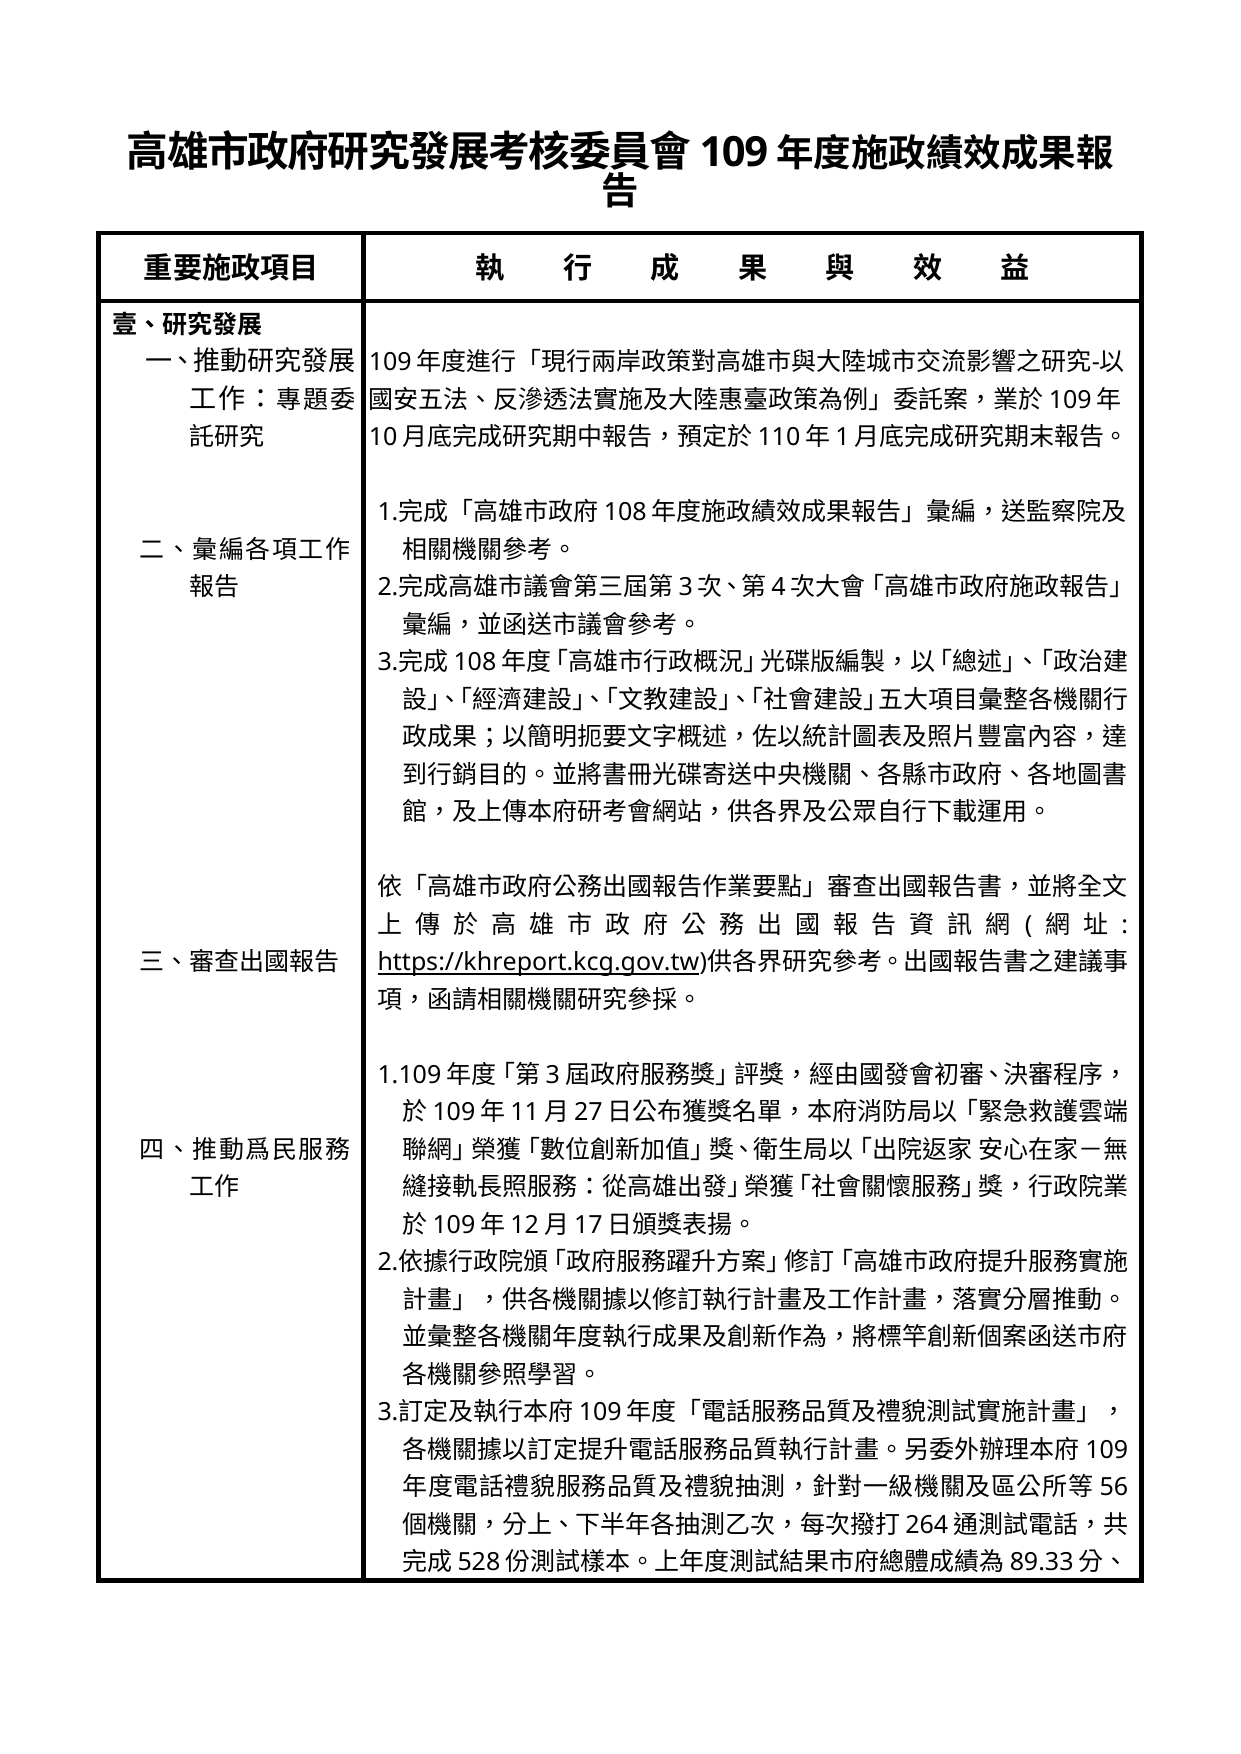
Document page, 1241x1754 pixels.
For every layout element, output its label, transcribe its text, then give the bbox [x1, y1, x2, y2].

table_header 重要施政項目 [101, 235, 361, 298]
table_header 執 行 成 果 與 效 益 [366, 235, 1139, 298]
table_cell 109年度進行「現行兩岸政策對高雄市與大陸城市交流影響之研究-以國安五法、反滲透法實施及大陸惠臺政策為例」委託案，業於109年10月底完成研究期中報告，預定於110年1月底完成研究期末報告。 1.完成「高雄市政府108年度施政績效成果報告」彙編，送監察院及相關機關參考。 2.完成高雄市議會第三屆第3次、第4次大會「高雄市政府施政報告」彙編，並函送市議會參考。 3.完成108年度「高雄市行政概況」光碟版編製，以「總述」、「政治建設」、「經濟建設」、「文教建設」、「社會建設」五大項目彙整各機關行政成果；以簡明扼要文字概述，佐以統計圖表及照片豐富內容，達到行銷目的。並將書冊光碟寄送中央機關、各縣市政府、各地圖書館，及上傳本府研考會網站，供各界及公眾自行下載運用。 依「高雄市政府公務出國報告作業要點」審查出國報告書，並將全文上傳於高雄市政府公務出國報告資訊網(網址: https://khreport.kcg.gov.tw)供各界研究參考。出國報告書之建議事項，函請相關機關研究參採。 1.109年度「第3屆政府服務獎」評獎，經由國發會初審、決審程序，於109年11月27日公布獲獎名單，本府消防局以「緊急救護雲端聯網」榮獲「數位創新加值」獎、衛生局以「出院返家 安心在家－無縫接軌長照服務：從高雄出發」榮獲「社會關懷服務」獎，行政院業於109年12月17日頒獎表揚。 2.依據行政院頒「政府服務躍升方案」修訂「高雄市政府提升服務實施計畫」，供各機關據以修訂執行計畫及工作計畫，落實分層推動。並彙整各機關年度執行成果及創新作為，將標竿創新個案函送市府各機關參照學習。 3.訂定及執行本府109年度「電話服務品質及禮貌測試實施計畫」，各機關據以訂定提升電話服務品質執行計畫。另委外辦理本府109年度電話禮貌服務品質及禮貌抽測，針對一級機關及區公所等56個機關，分上、下半年各抽測乙次，每次撥打264通測試電話，共完成528份測試樣本。上年度測試結果市府總體成績為89.33分、下半年度86.48分。109年度2次測試結果分析，皆函送受測機關參考改善。 為強化公民參與，建立公民參與機制，本府109年度透過多元形式推 動公民參與，如委外辦理公民參與培力課程、推出公民參與陪伴導師 團隊計畫、於109年3月份召開2場次公民參與諮詢會議、補助本府 各機關及區公所推動公民參與。109年度本府公民參與推動案共59 案，研考會核定補助18案，補助經費達260.5萬元。除鼓勵各區公 所繼續在地方創生議題中融入公民參與、特色公園及共融式公園的改 建也積極廣納在地居民意見，讓公園更符合社區使用需求。本府亦輔 導楠梓區公所、內門區公所使用國發會「公共政策網路參與平台」 運用I-Voting，讓公民參與更便民。另研考會也委外辦理公民參與培力課程，培養在地公民種子，完成48小時課程、培力49位公民種子，總參與170人次，未來可望成為本市發展公民參與的在地種籽，落實公民治理；109年度本府推出「公民參與陪伴導師」制度，委託國立中山大學團隊協力各機關推動公參業務，並增進公務機關同仁及廠商對於公民參與的認識，辦理培力課程8場，針對本府109年度補助公參經費案件每案皆訪視指導2-3次；建置本市公民參與成果網並隨時更新，行銷本府推動公民參與成果，落實開放政府的施政理念。 高雄地區的大專校院培育眾多人才與學術能量，為本市建設發展及提升城市競爭力不可或缺的助力。本府以「高雄智庫」－市長與大學校長會議為主軸，於109年3月及9月共辦理2次聯繫會議，邀請本市18所大專校院校長出席，並由本府相關局處首長列席，進行意見交流與對話，使城市與在地大學間連結更緊密，共同促進優質大高雄城市之建構。 辦理「109年度本府大陸事務研習」，向行政院大陸委員會提報府各機關大陸事務研習計畫，於109年9月4日假人發中心辦理，本府各機關業管人員計40人參與，讓各機關同仁更深入瞭解兩岸政策及法規與兩岸交流事務。 已於109年5月完成本府108年度中程施政計畫關鍵績效指標執行成果統計(整體達成率95.4%)，並針對績效成果達成度落後或超越預定目標值較多的關鍵績效指標，研提改善建議後函請各機關檢討改善，以期持續提升整體施政績效。 另配合陳市長上任，本府各機關已依據市長「產業轉型、增加就業、交通建設、改善空污」四大優先施政目標及「拚經濟、衝就業、顧教育、好生活、真安心」五大施政重點，研訂108至111年度中程施政計畫(109年修正版)，並於110年1月核定實施，期讓高雄從工業大城轉型為國際港灣、宜居城市，成為所有人都能實現理想、築夢踏實的海洋首都。 109年3月3日辦理「重要施政計畫先期作業研習班」計2梯次，本府各機關共計79人參加研習。 配合中央110年度重大公共建設計畫指定10億元以上計畫的審查期程，本府已於109年2月12日完成「高雄環狀輕軌捷運建設」等4案府內審查會議，並由捷運局於109年2月15日將計畫書函送交通部進行審議。 依據「高雄市政府年度重要施政計畫先期作業要點」，辦理本府110年度重要施政計畫先期作業。110年度先期作業各機關提報總經費需求(含基金、中央補助等)412億元，於109年5至6月召開22場次初審會議、9月完成預算平衡，經審議核列本府公務預算90.91億元、基金預算142.45億元。 參酌行政院110年度施政方針，配合市長政策、指示及各機關年度業務發展需要，分別釐定本府110年度各項施政目標與各部門施政要項，並彙整成本府110年度施政綱要。 1.函請本府各機關依據110年度施政綱要研提110年度施政計畫(草案)，過程中並配合陳市長上任完成施政綱要修正作業，以利各機關據以調整施政計畫(草案)。 2.於109年9月18日完成施政計畫(草案)彙編函送市議會，後續將配合市議會完成預算審議時間，彙編本府「110年度施政計畫」(核定本)函送市議會、審計處查照及各機關以作為施政之準據。 1.109年度施政計畫列管項目係依據「高雄市政府列管計畫評鑑要點」及「高雄市政府所屬各機關109年度施政計畫選項列管作業規定」辦理，截至109年12月底計列管重大施政計畫103案。 2.各列管計畫執行單位依期編製作業計畫報送本府研考會審查，並依「高雄市政府列管計畫評鑑要點」規定，每月提送執行進度，經彙整後編製月分析報告，供各機關參考。截至109年12月底各機關執行情形如次： (1)完成或進度落後未滿5%者85項，占82.5%。 (2)進度落後5%以上者18項，占17.5%。 3.於年度結束後依據「高雄市政府列管計畫評鑑要點」規定，擬訂年終考核實施計畫進行考核，108年度年終考核結果為: (1) 甲等：17案，佔14.41%。 (2) 乙等：101案，佔85.59%。 1.依據「高雄市政府所屬事業機構年度考核要點」辦理本府「108年度所屬事業機構經營績效考核」，於109年5月26日、6月4日辦理輪船公司及動產質借所複評作業，並於109年6月底編印「高雄市政府所屬事業機構108年度經營績效考核報告」函送各相關主管機關及受考核機關參考。 2.輪船公司及動產質借所考核成績均列甲等。 本府109年度基本設施補助經費為37.6億元，列管案件數122案，計召開三次公共工程督導會報檢討解決遭遇問題，截至12月底止，已結案解除列管案件數115案，整體預算執行率達99.04%，剩餘尚未執行完畢案件(7案)將繼續列管。 本府道安工作地方初評，已於109年3月3日辦理書面審查及綜合座談，邀請會外聘委員協助審視，提出改進建議事項，以提升道安工作執行成效。 1.為加強統計分析本府公文處理時效，每月依第二代公文整合系統彙整各機關一般公文、立委質詢、人民申請、人民陳情、訴願、專案管制、監察案件等七大類公文統計分析結果，並函請各機關檢討改進。 2.本府公文查訪小組為瞭解部分一、二級機關及區公所文書處理與公文管理系統之執行概況，於109年9月11日至9月24日止進行公文查訪，計訪視捷運工程局、青年局、文化局、大寮區公所、勞動檢查處、前鎮區公所、小港區公所等7個機關，針對訪視結果提出建議供各該機關參考。 1.本市議會決議議員提案事項，均由各業務主管機關辦理後函復市議會，並副知提案議員及本府研考會。 2.本府研考會針對市議會議員提案執行情形予以彙編，經統計市議會第三屆第三次定期大會計678件，其中民政類54件、社政類41件、財經類41件、教育類69件、農林類66件、交通類84件、警消環衛類86件、工務類232件及法規類5件。 為建立有效之計畫管考並提升公共工程品質及進度管控，本府依政府採購法相關規定成立「工程施工查核小組」(以下簡稱查核小組)，辦理公共工程督導與查核業務。 查核小組秉持公正、專業及輔導的原則，每月以不預先通知方式針對工程品質及進度辦理查核。109年度共計查核150件工程案（含複查9件），查核件數為法定查核件數（69件）之217%。 109年度獲工程會頒發查核小組績效考核成績為優等－全國第四名。 本府查核小組為督促各機關落實「公共工程標案管理資訊系統」填報作業，建立管控機制，並依本府工程施工查核小組查核補充規定，積極控管各機關於每月6日前至該系統更新各標案之每月執行進度， 109年1月至12月標案管理系統每月填報率皆為100%。 本府查核小組每月皆辦理工程標案進度書面查證(20件以上)，對於進度落後案件，優先辦理查核，並就施工中所發現之缺失督促承包商改進；如遇有需協調解決之困難問題，則邀集相關單位協商處理，督促主辦機關迅速有效解決，對於工程之進度、品質具有裨益。 109年度本府總通報案件共72件，均已辦理結案，並回報通報人，其中有16件填報滿意度，均為滿意，比例達100%；另針對督工案共計查核6件工程，查核率達12.24%。 109年度獲工程會頒發全民督工督辦績效成績為「優等」。 為提升本府工程人員專業知能，於109年度辦理提升工程人員品質教育訓練課程7場，以期有效提升本府工程人員及承攬廠商素質，並促進工程經驗交流與借鏡： 1.109年5月11日與觀光局合辦「109年度工程監造計畫、品質計畫審查及人員培訓專案-108年度澄清湖及鳥松濕地整建工程」教育訓練，計有30人參加。 2.109年6月17日與人發中心合辦「監造計畫暨品質計畫審查要領研習班」教育訓練，計有42人參加。 3.109年9月1日與捷運局、人發中心合辦「109年度混凝土配比審查及統計分析」教育訓練，計有50人參加。 4.109年9月16日與民政局合辦「109年度民生工程實務訓練」教育訓練，計有77人參加。 5.109年9月28日與教育局合辦「109年度補強工程施工重點及查核常見缺失」教育訓練，計有65人參加。 6.109年10月21日與人發中心合辦「工程查核準備、重點及常見缺失改善研習班」教育訓練，計有70人參加。 7.109年10月28日辦理「109年度品質預警機制」教育訓練，計有81人參加。 聯合服務中心設立於市府四維行政中心一樓，係為民服務單一窗口，提供民眾貼心服務及多元反映管道，包括臨櫃、電話、網路(市長信箱)、書面及傳真等陳情方式，並透過線上即時服務系統嚴謹管考各機關人民陳情案件之處理。各類服務成果如下： 1.人民陳情受理 提供民眾電話、臨櫃、網路(市長信箱)、書面及傳真的多元反映管道，並由「線上即時服務系統ServiceOnline」，後送承辦機關處理，109年共處理民眾陳情案180,869 件及派工案件103,813件。 2.法律諮詢 為實踐「幸福大高雄」承諾，並貫徹「高高平」及「權益從優」原則，因應大高雄地區法律服務之需求，高雄市政府除四維行政中心外，並於本市三山(鳳山、旗山、岡山)區公所，提供免費法律諮詢服務，自109年1月至12月受理法律諮詢服務共9,153人次。 3.保健服務 提供市民測量血壓服務，服務時間為每週一至週五上午8：00至下午17:30，自109年1月至12月計服務247人次。 4.本府話務中心營運成效 (1)24小時不打烊全年無休服務 本府話務中心自98年10月1日正式改採1999免付費電話以來，話務處理量大幅提升，統計話務中心109年1月至12月電話總處理量計841,593通，平均每月計70,133通，服務滿意度調查平均為98.7%。其中諮詢類案件佔總進線處理量40.02%，線上立即回覆率為99.94％；錄案後送案件佔總進線處理量33.64%，其他類案件佔26.34%。 (2)落實弱勢優先進用身障人員 本府話務中心目前話務座席為33座席，人力為47-50人，提供市民更優質更便捷之服務。另克服萬難，落實市長「弱勢優先」原則，於1999進用中、重度身障及視障客服人員達19%。 (3)提供全時服務、排除立即危險 本府話務中心除提供24小時線上即時服務外，並建置派工通報系統，針對民眾反映需立即處理案件如：路面坑洞、路樹傾倒、路燈故障、交通號誌故障…等可能危險事項進行立即排除之處理。話務中心於接獲民眾反映前揭案件時，於第一時間以電話及線上系統同步通知權責機關迅速處理，並依據不同類型案件要求各機關於4小時內處理，並回報處理情形，希望提供市民一個安全舒適的居住環境。自109年1月至12月，受理民眾派工通報案件計103,813件，平均每月8,651件，大幅提升案件處理成效。 (4)用心體恤大高雄市民1999服務不中斷 民眾進線1999通報緊急重大案件，或因公共工程施工造成民眾意外受傷事件，皆全年無休第一時間積極投入現場協助救災救難之協調聯繫與處理，期能及時搶救市民於危急當中，維護市民生命財產之安全；並針對民眾建議需迫切處理之各項公共工程協助了解需求並督促機關儘速積極辦理。 5.推出「高雄一指通APP應用程式」 為強化服務品質，擴充多元服務管道，已完成開發APP應用軟體，於104年完成應用軟體升級，改版為高雄一指通雲端版，並於106年6月再次改版，以更便捷、迅速方式提供市民立即反映緊急案件，以提升案件處理效能，持續提供民眾派工通報、市長信箱、主動推播市政新聞、活動資訊、交通資訊、里民防災等多項功能，目前已被廣泛下載運用，截至109年12月一指通APP總下載量達54,730次，另自109年1至12月所累計進線之市長信箱案件2,067件、派工報修案件19,965件，確實發揮擴大服務層面之效果。 6.結合智能AI技術推出1999「智能客服」機器人 1999市民服務專線，為了強化智慧治理，首度結合AI技術，自107年11月6日起推出1999「智能客服」機器人，透過文字交談，讓市民朋友在網路端就可以得到市政相關問題的回答，目前可回答交通、環保、稅捐、地政、社會、衛生等類別的問題，自109年1月至12月計有使用AI客服次數7,825人、實際問答數25,978件、順利回答比率82.9%。 1.成立高雄市智慧城市推動委員會，由市長擔任召集人，2位副市長擔任副召集人，邀請智慧科技領域精英、領袖擔任府外委員，提供高雄未來智慧城市發展願景，於109年12月25日召開推動委員會第1次會議，並辦理專家論壇，統計參加人數超過100人。 2.本府提報經濟部工業局智慧城市補助計畫案，進行5G智慧路燈示範與應用，由廠商提出解決方案，經審查通過後，由廠商出資加上經濟部工業局補助款（最高40%）於本市場域進行試驗，建置10座智慧路燈，提供服務包含5G高速網路建置、道路安全監控及錄影、車流量統計與即時車種分析、禁止停車與限時停車告警、車牌辨識、人流分析、空氣品質偵測連動清風機及電子紙資訊看板應用。 3.本府與南部縣市以跨域合作的方式，共同研提需求，爭取前瞻建設「智慧城鄉生活應用」計畫，廠商依地方政府需求向經濟部申請補助預算方案，共同發展跨域性智慧城市數位生活應用服務。109年新增本府單獨提案3案、共同提案1案，目前累計通過本府主導聯合提案3案、單獨提案5案及共同提案1案，共9項提案皆已執行完成，並完成結案審查，創造8.5億元投入高雄。 4.辦理本府智慧城市線上展及資訊月活動，展示本府推動智慧救災、智慧交通、智慧路燈、智慧醫療及智慧政府等面向，讓民眾及各界瞭解本府各項智慧建設與服務推動情形，行銷本市智慧城市發展的成果，提高民眾的認同感，資訊月市民科技活動註冊會員數為771人，其中自然人憑證註冊人數7人、社群帳號註冊人數764人。 5.由研考會與經發局共同合作辦理政府(企業)出題、新創解題，由本府機關及在地企業提出12個議題，其中7個議題係由機關提出，並招募全國39個團隊提出44個解題方案，經過初審，選出14個團隊(解政府題有6個團隊，其中有2個團隊解同一個政府題)，決選結果，智慧政府領域的解題團隊獲得第二名，並且因參賽認識高雄環境，進而從北部搬遷到高雄進駐KO-IN。 市民臨櫃申辦市政服務時，本府區公所、地政所、戶政所等機關 透過跨機關數位服務平台免書證查詢地政、稅捐、社政及戶役政資料，簡化民眾所需檢附書表文件；同時民眾若有登記異動姓名或住址等個人資料之需求，可透過通報傳遞服務將資料同步通報台電、社會局、環保局、地政、稅捐等機關。109年度免書證查詢共113,212件，資料異動通報8,366件。 建置便民一路通網站，前台作為本府市政服務單一入口平台，統一收納本府各機關現有計184個線上申辦服務，民眾可透過智能客服及分類查詢於該平台快速查詢及辦理所需的市政服務；後台提供本府各機關透過編輯功能設定前台民眾的操作畫面與程序、案件辦理流程、民眾填寫的表單資訊欄位及介接應用本府與國發會的My Data資料集，讓民眾透過線上授權方式提供自己的個人資料給機關，以減少申辦所需檢附文件，109年本府已新增13個申辦服務介接本府與國發會My Data 46項資料集。 資料開放平台提供資料欄位詮釋資料自動引用功能，提高資料集 之詮釋資料的正確性與完整性，方便使用者快速找到所需資料 集，並建置資料集自動轉換程式，協助機關上傳3星級以上資料 格式，同時依據國發會金質獎、白金獎之格式要求進行轉換及套 用，目前已提供2,759筆資料供民眾下載加值應用，同時本府榮 獲109年度政府資料開放金質奬地方政府組第2名的肯定。 提供本府各機關依權限以自動化程式存取城市資料平台API資料，節省機關介接開發成本及時間，並擴大開放資料應用範圍，並導入國發會「政府資料標準平台(schema.org.tw)」語彙標準，建立本府知識本體，協助機關建立資料集間的關聯，擴大資料開放及加值成效，迄109年底城市資料平台API上架總數達452筆，98個系統介接使用API，各系統介接使用次數達8,307,626次。 強化互動體驗區的互動方式及更新內容，民眾可透過手機掃描QR Code作為遙控器方式，快速瀏覽市政成果，已於110年1月4日上線提供降低交通事故、解決空污問題、班班有冷氣、托育及長照服務4種主題。 建置主題式動態儀表板，提供使用者快速自建視覺化圖表功能，讓使用者透過step by step方式來設定資料來源及圖表樣式、呈現參數、圖表分享機制，並整合本府GIS私有雲平台作為視覺化地圖資料來源，同時當同一資料來源被製作成2個以上的不同視覺化圖表時，可被設定成彼此間具有資料連動效果，計有12個機關申請使用，109年新增17項視覺化主題議題，例如工商普查、非營利幼兒園、停車格供給、高雄市寺廟基本資料等議題。 建置「市民科技整合服務平台」囊括以下功能，市民通過實名認證後，即可透過本系統進行身分識別，以取得各類所需之服務，並於110年1月對外進行公開測試。 身分驗證：以本府LINE官方帳號做為服務入口，整合已發行的實體卡與新建的虛擬卡，提供市民各種身分辨識方式以獲取服務，109年提供Google、FB、LINE、自然人憑證等4種身分驗證方式。 市政服務：整合便民一路通網站，統一收納本府線上申辦服務，讓市民在單一平台就可以完成跨機關業務的申辦，如身心障礙停車證申請，並結合智能客服服務，使市民快速找到所需之服務，迄109年提供184項便民申辦服務。 生活服務：結合市民日常所需，提供包含食衣住行育樂醫之應用服務，109年提供如預約運動中心課程、圖書借閱、觀光局景點優惠、預約復康巴士等生活服務。 訊息推播：當有緊急事件發生時，市府可透過專屬APP立即推播緊急訊息給市民，並提供市民訂閱訊息，如教育、觀光、醫療等資訊，也可依據市民身分或條件之不同，主動推播如施打疫苗等個人化訊息。 會員點數：市民透過參與各項市府辦理的活動獲得會員點數，由市府提供各式兌換管道吸引市民主動參與市政活動，109年建置的獲點機制有會員註冊禮、會員推薦禮、線上申辦、市政宣導閱讀等，兌點機制有LINE Pay Money儲值金、鳳山運動中心消費折抵、參加抽獎活動等。 多元支付：109年優先與LINE Pay一卡通串聯，提供700多項生活繳費項目，如水電費、信用卡費、規費等。 因應本府成立嚴重特殊傳染性肺炎第一級流行疫情指揮中心，為避免市民疫情資訊來源紊亂，且讓本府各局處有統一的疫情資訊發布管道，本府架設「嚴重特殊傳染性肺炎專區」網站，並陸續提供疫情訊息、衛教宣導、紓困專區、高雄市特約藥局地圖等相關資訊，累計至109年底已達115萬瀏覽人次。 本府全球資訊網新增「市政行程」專區，提供民眾即時瞭解本府市長及副市長的行程資訊，同時也新增「合作備忘錄專區」專區，提供機關發布本府簽訂之各項合作備忘錄（MOU）、意向書、協議，讓市民了解市府的施政作為，並可以隨時查閱。 提供單一帳號平台認證API機制，以加強本府員工使用單一認證的安全性及便利性；並提供應用系統介接使用自然人憑證進行實名制驗證機制及提供LINE、Google與Facebook認證，以提升便民服務的應用彈性，累計至109年底已有50個應用系統介接。 本府全球資訊網導入本府搜尋引擎平台的搜尋服務機制，利用API介接方式提供站內搜尋功能，同時提供跨機關搜尋服務，將站內及跨機關的搜尋結果頁面以分類樹目錄呈現，提供使用者快速查找多方面所需資訊，預計110年第1季本府全球資訊網將導入跨機關搜尋服務，提供搜尋都發局、地政局、環保局、文化局等網站資訊。 配合本府虛擬化主機及資安政策，在不影響1999正常服務情況下，進行線上即時服務系統實體機轉虛擬機升級作業，同時建置批次報表處理排程機制，將報表產製與分享制度化，以提昇系統執行效能及系統可用性，另外也建置派工案件收案及結案通知API與派工處理機關(如工務局、環保局、農業局)的系統介接，以加速派工案件處理時效，並取得AA等級無障礙標章認證，109年共處理民眾陳情案180,869件及派工案件約103,813件。 依據資通安全管理法規定，提升新版帳號管理系統安全機制，包含密碼強度要求及定期變更密碼機制，強化本府應用系統的帳號安全性。 汰換本府基層機關老舊電腦設備計1,550台，並擴大電腦安裝防禦進階攻擊的防護軟體及政府組態基準授權，除了彌補防毒軟體僅能防護已知病毒之不足，並對未知惡意程式或網路攻擊能有效防範，並推動21個一級機關、38個衛生所及18個戶政事務所導入政府組態基準(GCB)的佈建，降低端點因漏洞而遭受駭客植入後門之風險。 維運區域聯防平台系統，擴大納入所屬機關 (1)持續維運SOC區域聯防監控系統，使高雄市政府、屏東縣政府、臺東縣政府及澎湖縣政府等鄰近4個縣市形成完整區域防護網，達到區域防護成效。 (2)持續透過資安情資分享平台，介接國家資安聯防體系，透過情資格式標準化與系統自動化之分享機制，與外界達到快速且正確傳遞分享資安威脅情資，每月佈署資安情資惡意中繼站清單數量約900筆，經由防護規則自動派送系統，自動化派送防護規則至資安防護設備，即時攔阻攻擊，降低整體區域資安事件產生之機率。 (3)建立資安事件快速應變團隊，降低資安事件產生之影響及範圍。 (4)透過弱點掃瞄共用平台，以自動化排程進行掃瞄，有效掌握網站存在的弱點或漏洞，提早發現加以修補，提升資安防護，減少駭客入侵管道。已提供4個縣市政府共同使用，已納入71個機關，900多個主機及近600個網站系統進行資安健檢。 (5)擴充原始事件儲存系統磁碟陣列空間，收容更多資安設備之事件資訊，提供SOC區域聯防監控平台分析應用，有效形成防護網。 完成38處衛生所及16處府外機關納入本府行政網路之內，統一由本府資安設備加強防護以降低網路惡意攻擊。 汰換本府網頁應用程式防火牆系統，針對Web網站的惡意攻擊，具備一定程度的應用層防禦能力，確保市府網站之安全。 針對本府具有核心資通系統但尚未導入資訊安全管理系統(ISMS)的C級機關，辦理ISO 27001輔導工作坊，集中各機關人員共同參與21場具連貫性的實作課程，主題涵蓋ISMS管理程序/表單制定及各項管理活動實作，共輔導本府19個機關完成導入ISMS。 稽核本府一級機關及區公所資通安全維護計畫之實施情形，包含15個機關實地稽核、56個機關書面稽核。另辦理實地稽核課程及維護計畫應辦作業課程，以輔導一級機關稽核其所屬及公所強化資安作業完整度。 推動本府主機虛擬化，減少機房主機數量、伺服器採購成本，降低電力與空調需求，提昇節能與效率。亦提供資訊系統資料災害復原及支援不同作業平台、線上資料庫之備份，進行重複資料刪除與壓縮，以確保資料毀損時可迅速回復並減少災難復原的時間。109年度已提供本府各單位120台虛擬主機服務，節省伺服器採購成本約439.2萬元，每年電費約50萬元。 [366, 303, 1139, 1578]
table_cell 壹、研究發展 一、推動研究發展工作：專題委託研究 二、彙編各項工作報告 三、審查出國報告 四、推動爲民服務工作 五、公民參與 六、大學校長與市長聯誼會 七、大陸事務 貳、綜合計畫 ㄧ、市政計畫審查與評估 (一)推展市政建設中程計畫 (二)推動年度重要施政計畫先期作業 二、策定年度施政計畫 (一)策訂施政綱要 (二)審編施政計畫 參、管制考核 一、列管計畫評核 (一)施政計畫評核 (二)市營事業機構年度考核 (三)基本設施補助計畫案件列管 (四)道路交通安全業務督導考核 二、公文處理督導考核 三、議會議決案辦理情形彙整 肆、工程查核 一、公共工程品質查核 二、標案管理系統控管 三、公共工程進度追蹤管制及查核 四、全民督工 五、辦理工程教育訓練 伍、為民服務-聯合服務業務 陸、資訊業務 一、資訊整合規劃設計與推廣 推動本市智慧城市發展 二、市政網站及郵件 服務管理 (一)整合跨機關資料落實智慧化服務應用 (二)精進資料開放，擴大視覺化服務範圍 (三)提升便民服務及行政效能 三、機房網路及資安防護 完備資安防護設施，強化資安區域聯防 提升系統彈性運用，達成資源共享與節能 [101, 303, 361, 1578]
text 高雄市政府研究發展考核委員會109年度施政績效成果報告 [111, 137, 1129, 212]
